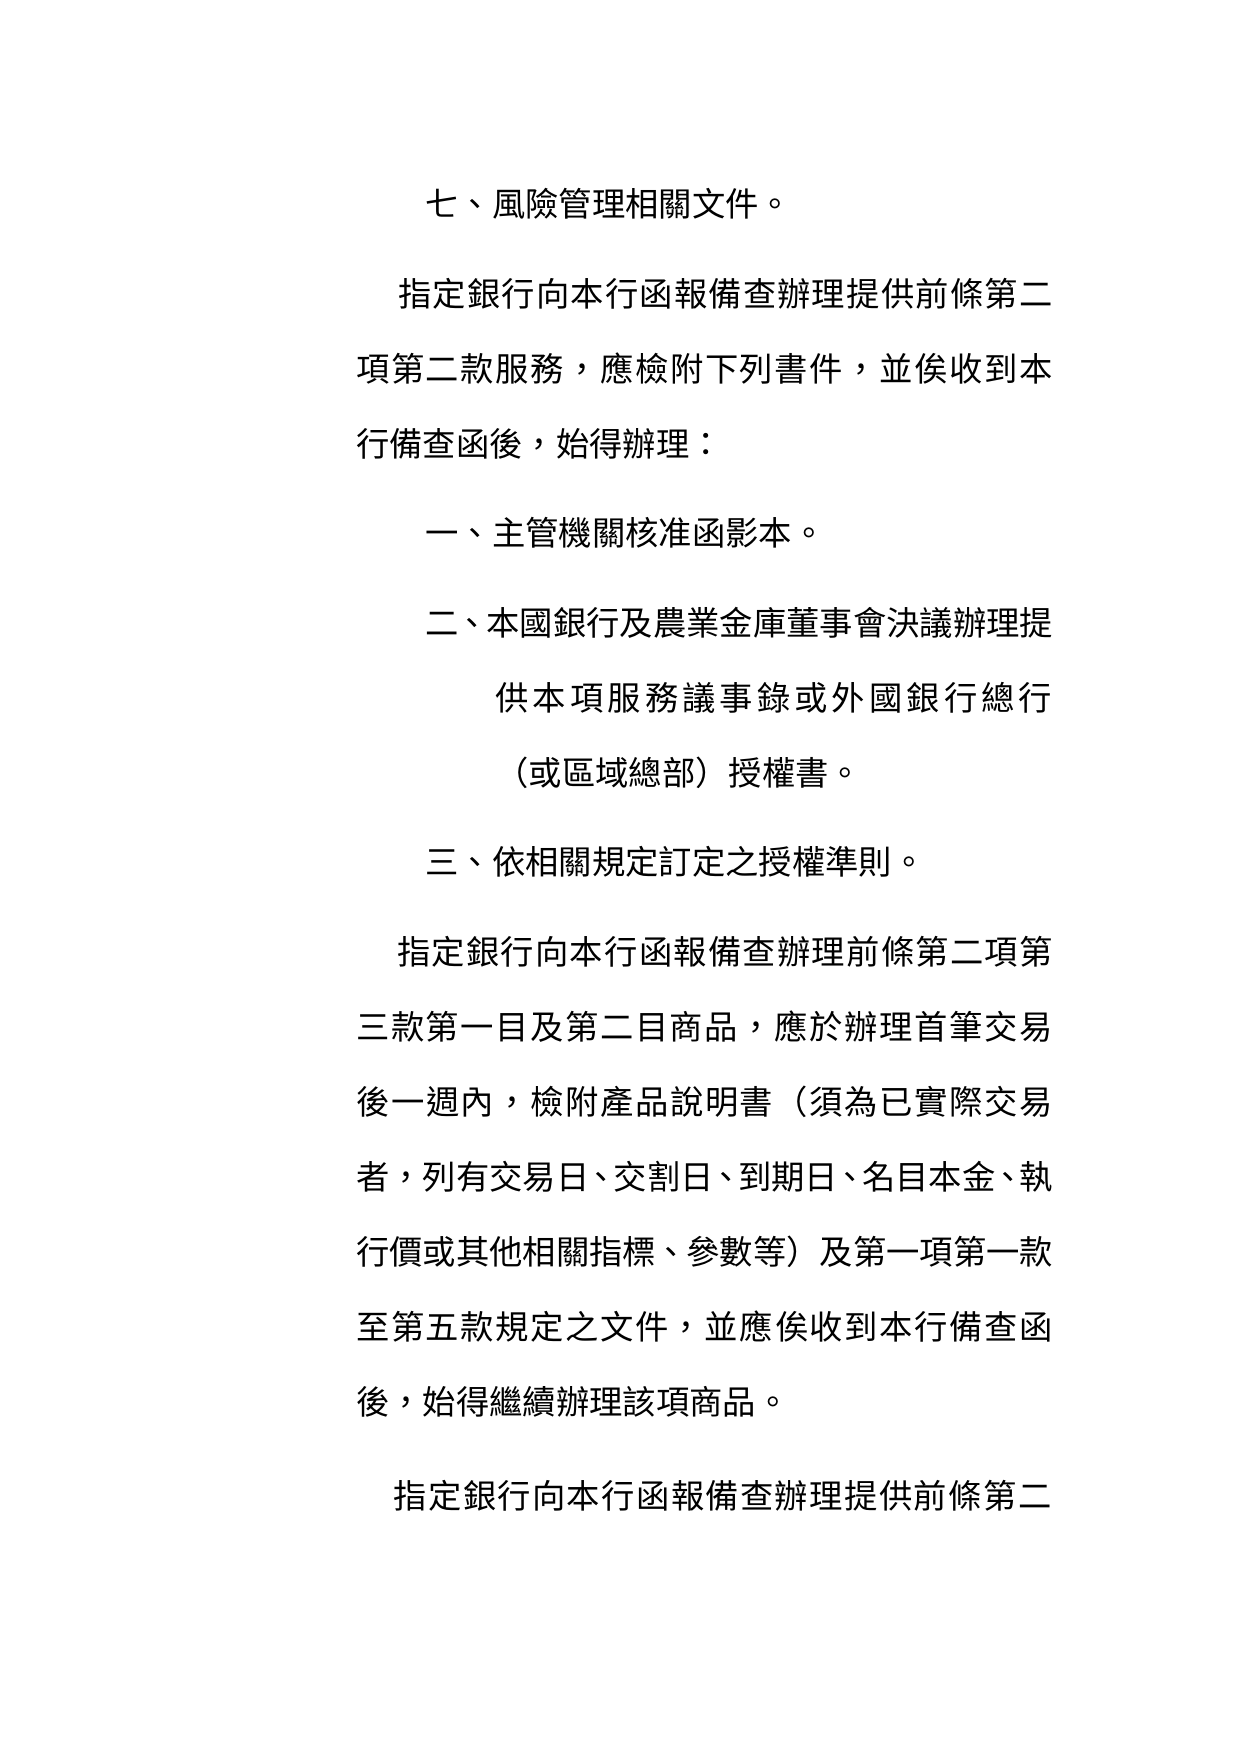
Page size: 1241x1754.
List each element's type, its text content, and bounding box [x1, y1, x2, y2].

text 一、主管機關核准函影本。 [425, 494, 1053, 569]
text 二、本國銀行及農業金庫董事會決議辦理提供本項服務議事錄或外國銀行總行（或區域總部）授權書。 [425, 583, 1053, 808]
text 三、依相關規定訂定之授權準則。 [425, 823, 1053, 898]
text 七、風險管理相關文件。 [425, 164, 1053, 239]
text 指定銀行向本行函報備查辦理提供前條第二 [352, 1456, 1053, 1531]
text 指定銀行向本行函報備查辦理提供前條第二項第二款服務，應檢附下列書件，並俟收到本行備查函後，始得辦理： [356, 254, 1053, 479]
text 指定銀行向本行函報備查辦理前條第二項第三款第一目及第二目商品，應於辦理首筆交易後一週內，檢附產品說明書（須為已實際交易者，列有交易日、交割日、到期日、名目本金、執行價或其他相關指標、參數等）及第一項第一款至第五款規定之文件，並應俟收到本行備查函後，始得繼續辦理該項商品。 [356, 912, 1053, 1437]
